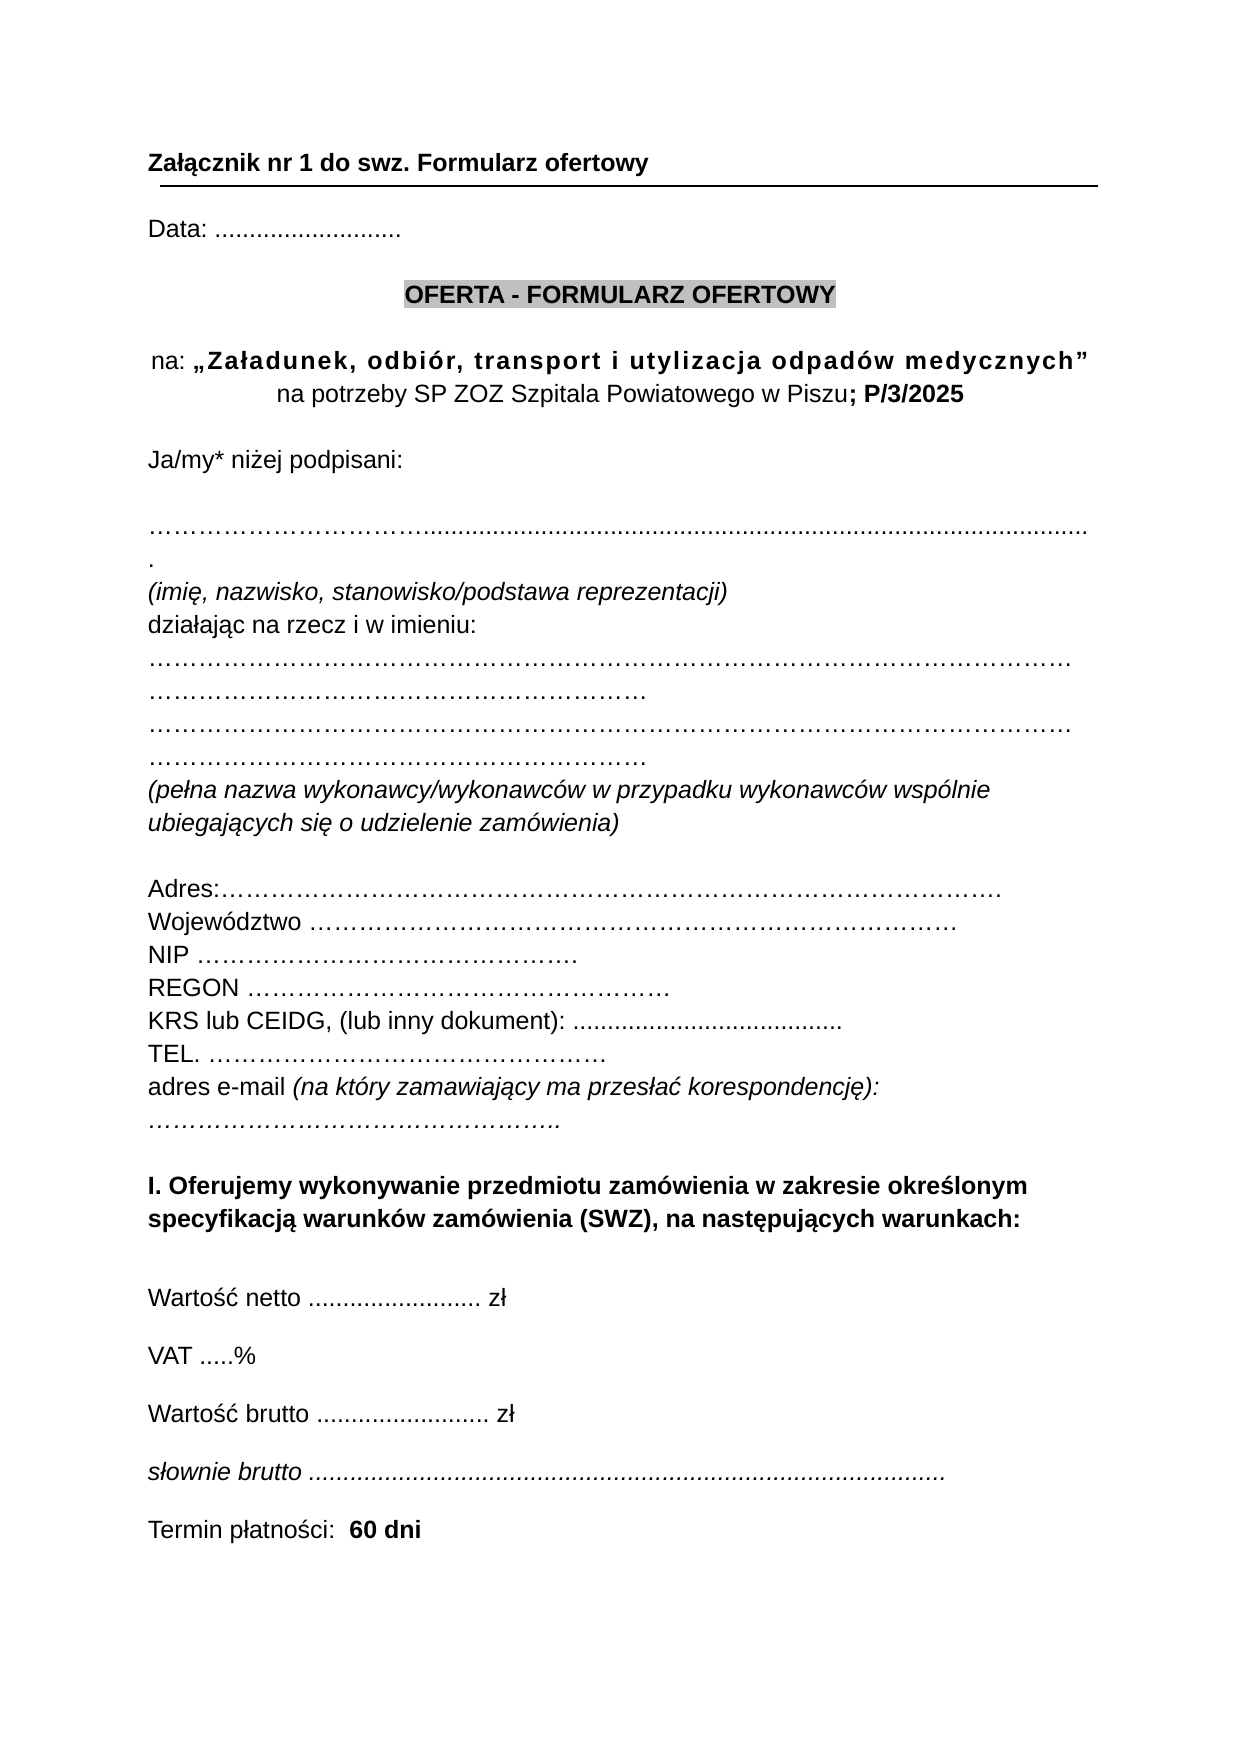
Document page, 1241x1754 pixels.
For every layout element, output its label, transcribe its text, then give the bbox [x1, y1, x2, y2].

text na: „Załadunek, odbiór, transport i utylizacja odpadów medycznych” na potrzeby SP ZOZ Szpitala Powiatowego w Piszu; P/3/2025 [148, 346, 1093, 407]
text ……………………………………………………………………………………………………………………………………………………… [148, 709, 1093, 771]
text OFERTA - FORMULARZ OFERTOWY [148, 280, 1093, 308]
text Termin płatności: 60 dni [148, 1515, 1093, 1544]
text (imię, nazwisko, stanowisko/podstawa reprezentacji) [148, 577, 1093, 606]
text Ja/my* niżej podpisani: [148, 445, 1093, 473]
text KRS lub CEIDG, (lub inny dokument): ....................................... [148, 1006, 1093, 1035]
text Data: ........................... [148, 181, 1093, 242]
text Adres:…………………………………………………………………………………. [148, 874, 1093, 903]
text ……………………………………………………………………………………………………………………………………………………… [148, 643, 1093, 705]
text I. Oferujemy wykonywanie przedmiotu zamówienia w zakresie określonym specyfikacją warunków zamówienia (SWZ), na następujących warunkach: [148, 1171, 1093, 1233]
text adres e-mail (na który zamawiający ma przesłać korespondencję):………………………………………….. [148, 1072, 1093, 1134]
text Województwo …………………………………………………………………… [148, 907, 1093, 936]
text Załącznik nr 1 do swz. Formularz ofertowy [148, 148, 1093, 176]
text działając na rzecz i w imieniu: [148, 610, 1093, 639]
text Wartość brutto ......................... zł [148, 1399, 1093, 1428]
text (pełna nazwa wykonawcy/wykonawców w przypadku wykonawców wspólnie ubiegających się o udzielenie zamówienia) [148, 775, 1093, 837]
text Wartość netto ......................... zł [148, 1283, 1093, 1312]
text VAT .....% [148, 1341, 1093, 1369]
text REGON …………………………………………… [148, 973, 1093, 1002]
text NIP ………………………………………. [148, 940, 1093, 969]
text ……………………………................................................................................................. [148, 511, 1093, 573]
text TEL. ………………………………………… [148, 1039, 1093, 1068]
text słownie brutto ............................................................................................ [148, 1457, 1093, 1486]
